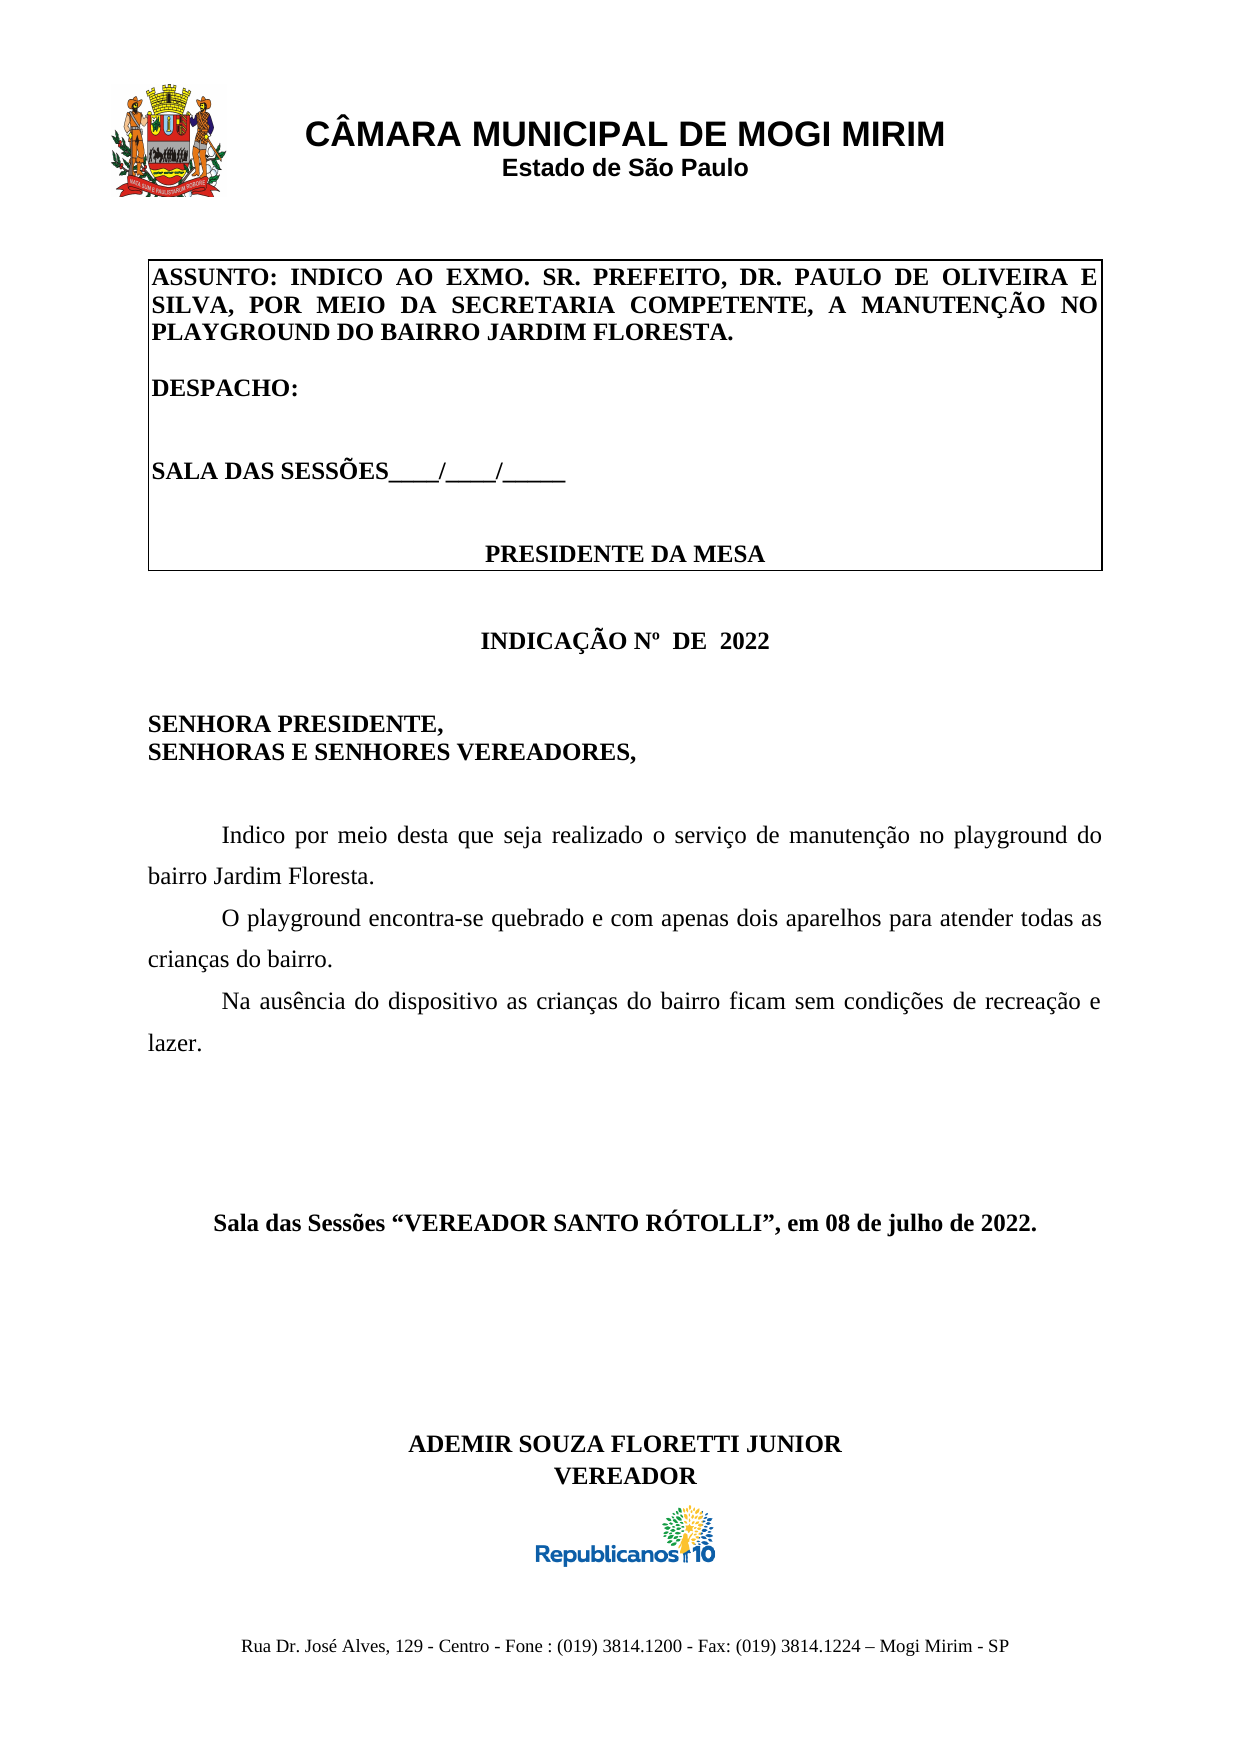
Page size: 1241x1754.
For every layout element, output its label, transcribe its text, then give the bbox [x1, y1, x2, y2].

text SALA DAS SESSÕES____/____/_____ [149, 453, 1101, 485]
picture [110, 84, 227, 197]
text INDICAÇÃO Nº DE 2022 [148, 627, 1103, 654]
text ASSUNTO: INDICO AO EXMO. SR. PREFEITO, DR. PAULO DE OLIVEIRA E SILVA, POR MEIO DA SECRETARIA COMPETENTE, A MANUTENÇÃO NO PLAYGROUND DO BAIRRO JARDIM FLORESTA. [149, 261, 1101, 346]
text ADEMIR SOUZA FLORETTI JUNIOR [148, 1430, 1103, 1458]
text VEREADOR [148, 1462, 1103, 1490]
text Indico por meio desta que seja realizado o serviço de manutenção no playground do bairro Jardim Floresta. [148, 821, 1103, 890]
text SENHORAS E SENHORES VEREADORES, [148, 738, 1103, 765]
text PRESIDENTE DA MESA [149, 536, 1101, 570]
text Sala das Sessões “VEREADOR SANTO RÓTOLLI”, em 08 de julho de 2022. [148, 1209, 1103, 1236]
picture [535, 1499, 715, 1579]
text DESPACHO: [149, 370, 1101, 402]
text Na ausência do dispositivo as crianças do bairro ficam sem condições de recreação e lazer. [148, 987, 1103, 1056]
text O playground encontra-se quebrado e com apenas dois aparelhos para atender todas as crianças do bairro. [148, 904, 1103, 973]
text SENHORA PRESIDENTE, [148, 710, 1103, 738]
